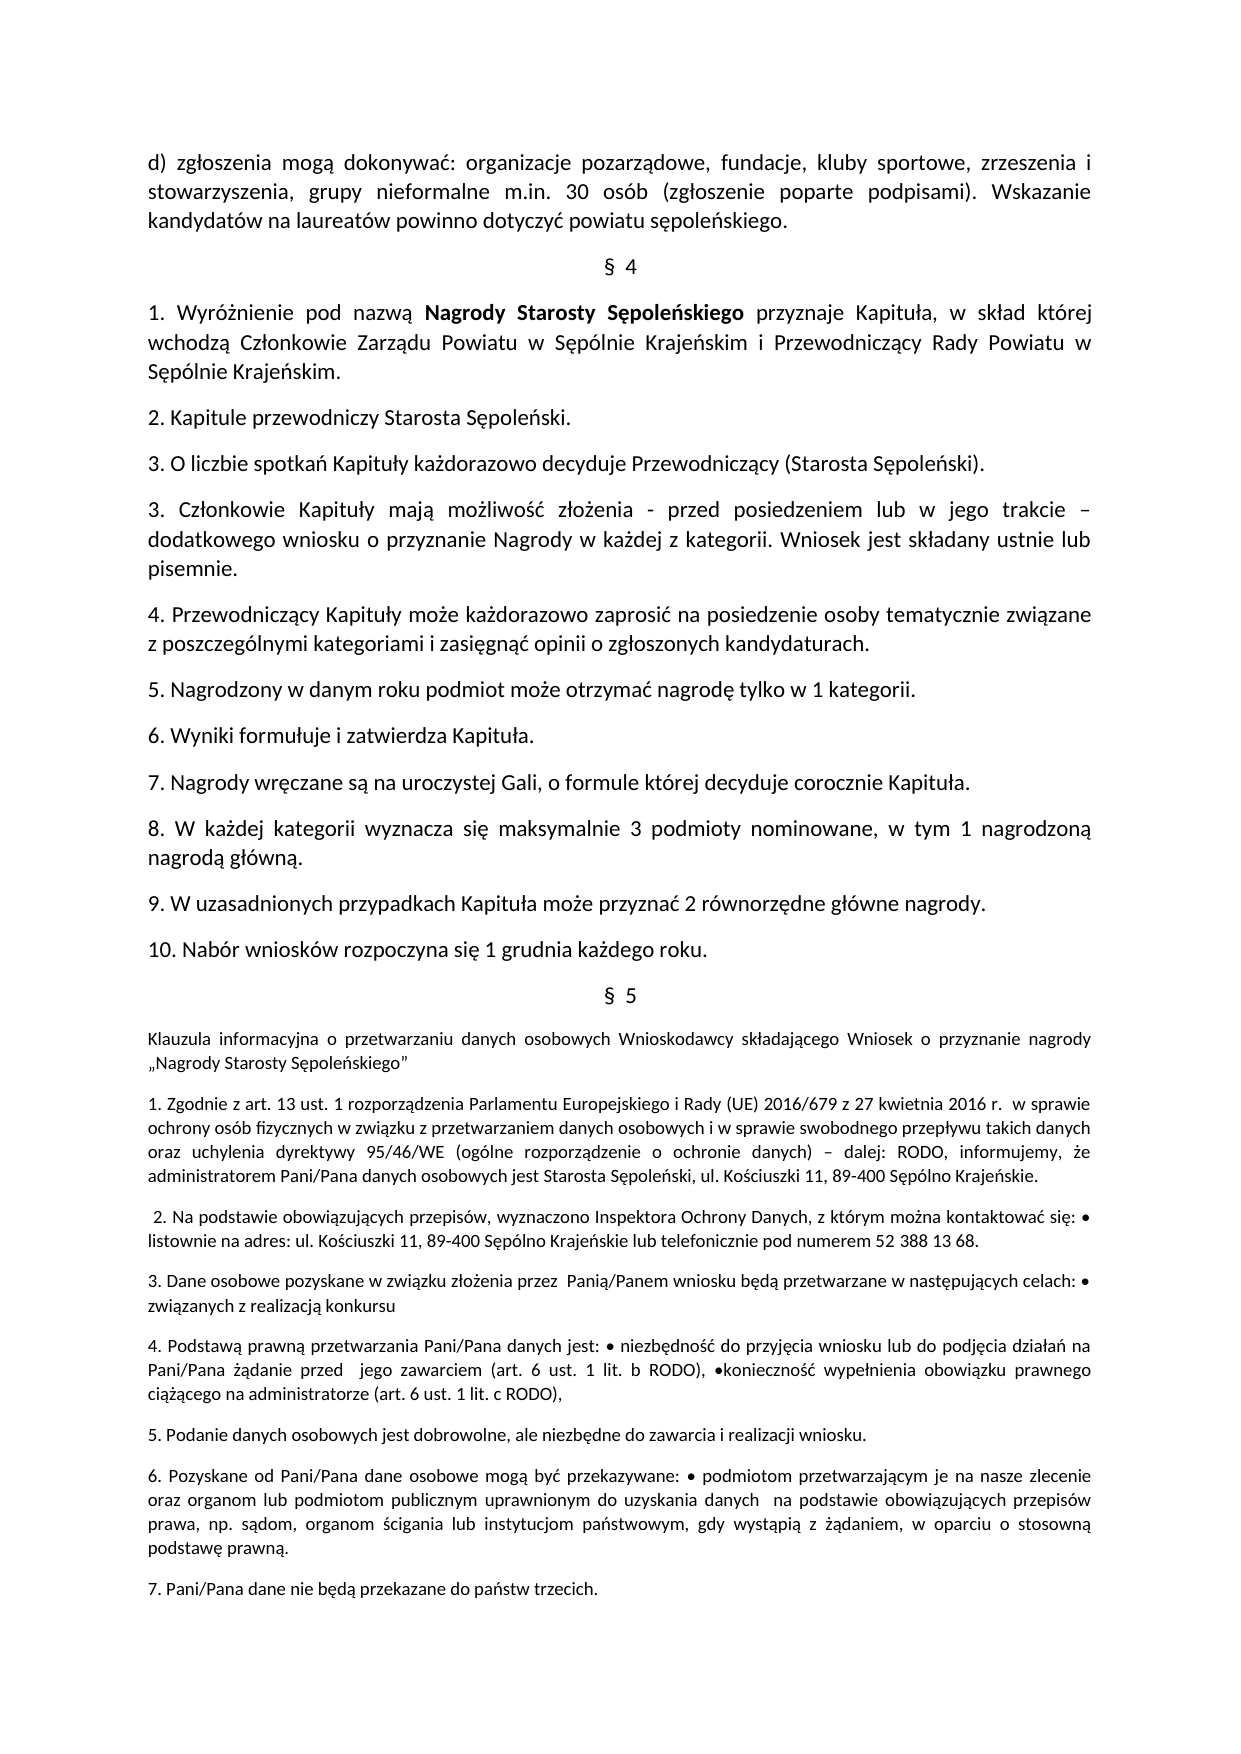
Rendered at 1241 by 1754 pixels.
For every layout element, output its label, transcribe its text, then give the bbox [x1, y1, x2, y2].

text d) zgłoszenia mogą dokonywać: organizacje pozarządowe, fundacje, kluby sportowe, zrzeszenia i stowarzyszenia, grupy nieformalne m.in. 30 osób (zgłoszenie poparte podpisami). Wskazanie kandydatów na laureatów powinno dotyczyć powiatu sępoleńskiego. [148, 148, 1093, 234]
text 4. Podstawą prawną przetwarzania Pani/Pana danych jest: • niezbędność do przyjęcia wniosku lub do podjęcia działań na Pani/Pana żądanie przed jego zawarciem (art. 6 ust. 1 lit. b RODO), •konieczność wypełnienia obowiązku prawnego ciążącego na administratorze (art. 6 ust. 1 lit. c RODO), [148, 1334, 1093, 1406]
text § 5 [148, 981, 1093, 1009]
text 10. Nabór wniosków rozpoczyna się 1 grudnia każdego roku. [148, 935, 1093, 963]
text § 4 [148, 252, 1093, 280]
text 3. Członkowie Kapituły mają możliwość złożenia - przed posiedzeniem lub w jego trakcie – dodatkowego wniosku o przyznanie Nagrody w każdej z kategorii. Wniosek jest składany ustnie lub pisemnie. [148, 495, 1093, 582]
text 1. Wyróżnienie pod nazwą Nagrody Starosty Sępoleńskiego przyznaje Kapituła, w skład której wchodzą Członkowie Zarządu Powiatu w Sępólnie Krajeńskim i Przewodniczący Rady Powiatu w Sępólnie Krajeńskim. [148, 298, 1093, 385]
text 7. Nagrody wręczane są na uroczystej Gali, o formule której decyduje corocznie Kapituła. [148, 768, 1093, 796]
text 6. Pozyskane od Pani/Pana dane osobowe mogą być przekazywane: • podmiotom przetwarzającym je na nasze zlecenie oraz organom lub podmiotom publicznym uprawnionym do uzyskania danych na podstawie obowiązujących przepisów prawa, np. sądom, organom ścigania lub instytucjom państwowym, gdy wystąpią z żądaniem, w oparciu o stosowną podstawę prawną. [148, 1464, 1093, 1559]
text 3. O liczbie spotkań Kapituły każdorazowo decyduje Przewodniczący (Starosta Sępoleński). [148, 449, 1093, 477]
text 9. W uzasadnionych przypadkach Kapituła może przyznać 2 równorzędne główne nagrody. [148, 889, 1093, 917]
text 3. Dane osobowe pozyskane w związku złożenia przez Panią/Panem wniosku będą przetwarzane w następujących celach: • związanych z realizacją konkursu [148, 1270, 1093, 1317]
text Klauzula informacyjna o przetwarzaniu danych osobowych Wnioskodawcy składającego Wniosek o przyznanie nagrody „Nagrody Starosty Sępoleńskiego” [148, 1027, 1093, 1074]
text 6. Wyniki formułuje i zatwierdza Kapituła. [148, 722, 1093, 749]
text 1. Zgodnie z art. 13 ust. 1 rozporządzenia Parlamentu Europejskiego i Rady (UE) 2016/679 z 27 kwietnia 2016 r. w sprawie ochrony osób fizycznych w związku z przetwarzaniem danych osobowych i w sprawie swobodnego przepływu takich danych oraz uchylenia dyrektywy 95/46/WE (ogólne rozporządzenie o ochronie danych) – dalej: RODO, informujemy, że administratorem Pani/Pana danych osobowych jest Starosta Sępoleński, ul. Kościuszki 11, 89-400 Sępólno Krajeńskie. [148, 1092, 1093, 1187]
text 4. Przewodniczący Kapituły może każdorazowo zaprosić na posiedzenie osoby tematycznie związane z poszczególnymi kategoriami i zasięgnąć opinii o zgłoszonych kandydaturach. [148, 600, 1093, 657]
text 2. Kapitule przewodniczy Starosta Sępoleński. [148, 403, 1093, 431]
text 2. Na podstawie obowiązujących przepisów, wyznaczono Inspektora Ochrony Danych, z którym można kontaktować się: • listownie na adres: ul. Kościuszki 11, 89-400 Sępólno Krajeńskie lub telefonicznie pod numerem 52 388 13 68. [148, 1205, 1093, 1252]
text 5. Podanie danych osobowych jest dobrowolne, ale niezbędne do zawarcia i realizacji wniosku. [148, 1423, 1093, 1446]
text 5. Nagrodzony w danym roku podmiot może otrzymać nagrodę tylko w 1 kategorii. [148, 676, 1093, 703]
text 8. W każdej kategorii wyznacza się maksymalnie 3 podmioty nominowane, w tym 1 nagrodzoną nagrodą główną. [148, 814, 1093, 871]
text 7. Pani/Pana dane nie będą przekazane do państw trzecich. [148, 1577, 1093, 1600]
